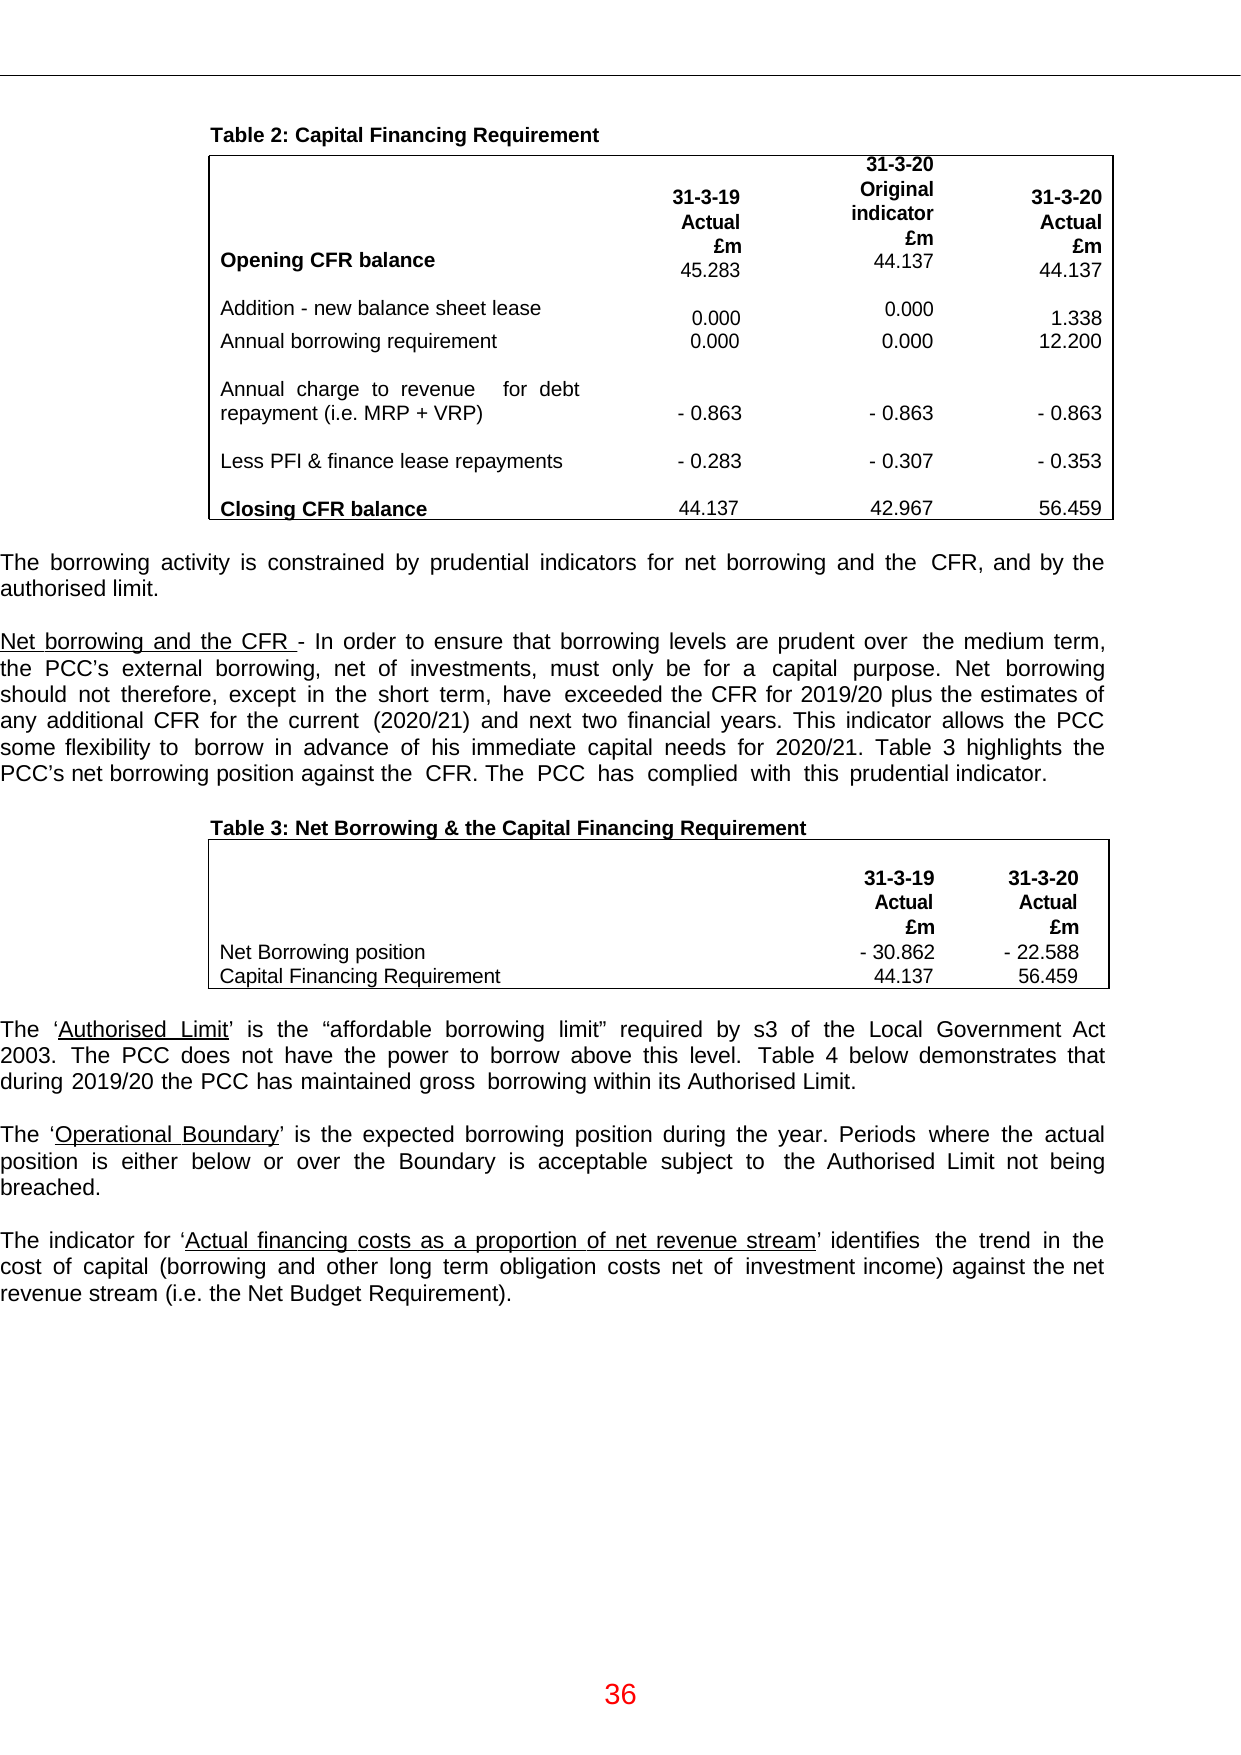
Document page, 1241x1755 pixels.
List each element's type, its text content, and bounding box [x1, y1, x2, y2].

text Actual [1029, 210, 1112, 234]
text 31-3-20 [746, 156, 934, 176]
text £m [605, 234, 742, 258]
list The borrowing activity is constrained by prudential indicators for net borrowing and the CFR, and by the authorised limit. [0, 549, 1105, 601]
list Net borrowing and the CFR - In order to ensure that borrowing levels are prudent over the medium term, the PCC’s external borrowing, net of investments, must only be for a capital purpose. Net borrowing should not therefore, except in the short term, have exceeded the CFR for 2019/20 plus the estimates of any additional CFR for the current (2020/21) and next two financial years. This indicator allows the PCC some flexibility to borrow in advance of his immediate capital needs for 2020/21. Table 3 highlights the PCC’s net borrowing position against the CFR. The PCC has complied with this prudential indicator. [0, 628, 1106, 786]
text 0.000 [746, 297, 934, 321]
text Actual [679, 210, 742, 234]
list The ‘Operational Boundary’ is the expected borrowing position during the year. Periods where the actual position is either below or over the Boundary is acceptable subject to the Authorised Limit not being breached. [0, 1121, 1105, 1200]
text Closing CFR balance 44.137 42.967 56.459 [220, 496, 1241, 521]
text Addition - new balance sheet lease [220, 296, 601, 320]
text 45.283 [679, 258, 742, 282]
text [1114, 401, 1241, 424]
text [1114, 258, 1203, 282]
text Opening CFR balance [220, 247, 601, 271]
text £m [746, 225, 934, 249]
text Less PFI & finance lease repayments - 0.283 - 0.307 - 0.353 [220, 448, 1112, 472]
text 31-3-20 [1029, 185, 1104, 209]
text [1114, 234, 1146, 258]
text 1.338 [1029, 306, 1112, 330]
text 44.137 [938, 258, 1112, 282]
text £m [1029, 234, 1112, 258]
text [1114, 448, 1241, 472]
text Table 2: Capital Financing Requirement [210, 123, 601, 147]
text [1114, 306, 1124, 330]
text 44.137 [746, 249, 934, 273]
text 0.000 [690, 306, 742, 330]
list The ‘Authorised Limit’ is the “affordable borrowing limit” required by s3 of the Local Government Act 2003. The PCC does not have the power to borrow above this level. Table 4 below demonstrates that during 2019/20 the PCC has maintained gross borrowing within its Authorised Limit. [0, 1016, 1106, 1094]
text Annual charge to revenue for debt repayment (i.e. MRP + VRP) [220, 377, 580, 425]
text [1114, 330, 1241, 353]
text - 0.863 - 0.863 - 0.863 [677, 401, 1112, 424]
text Annual borrowing requirement 0.000 0.000 12.200 [220, 330, 1112, 353]
text 31-3-19 [671, 185, 742, 209]
list The indicator for ‘Actual financing costs as a proportion of net revenue stream’ identifies the trend in the cost of capital (borrowing and other long term obligation costs net of investment income) against the net revenue stream (i.e. the Net Budget Requirement). [0, 1227, 1106, 1306]
text Table 3: Net Borrowing & the Capital Financing Requirement [210, 816, 1241, 839]
text Original indicator [846, 177, 934, 225]
